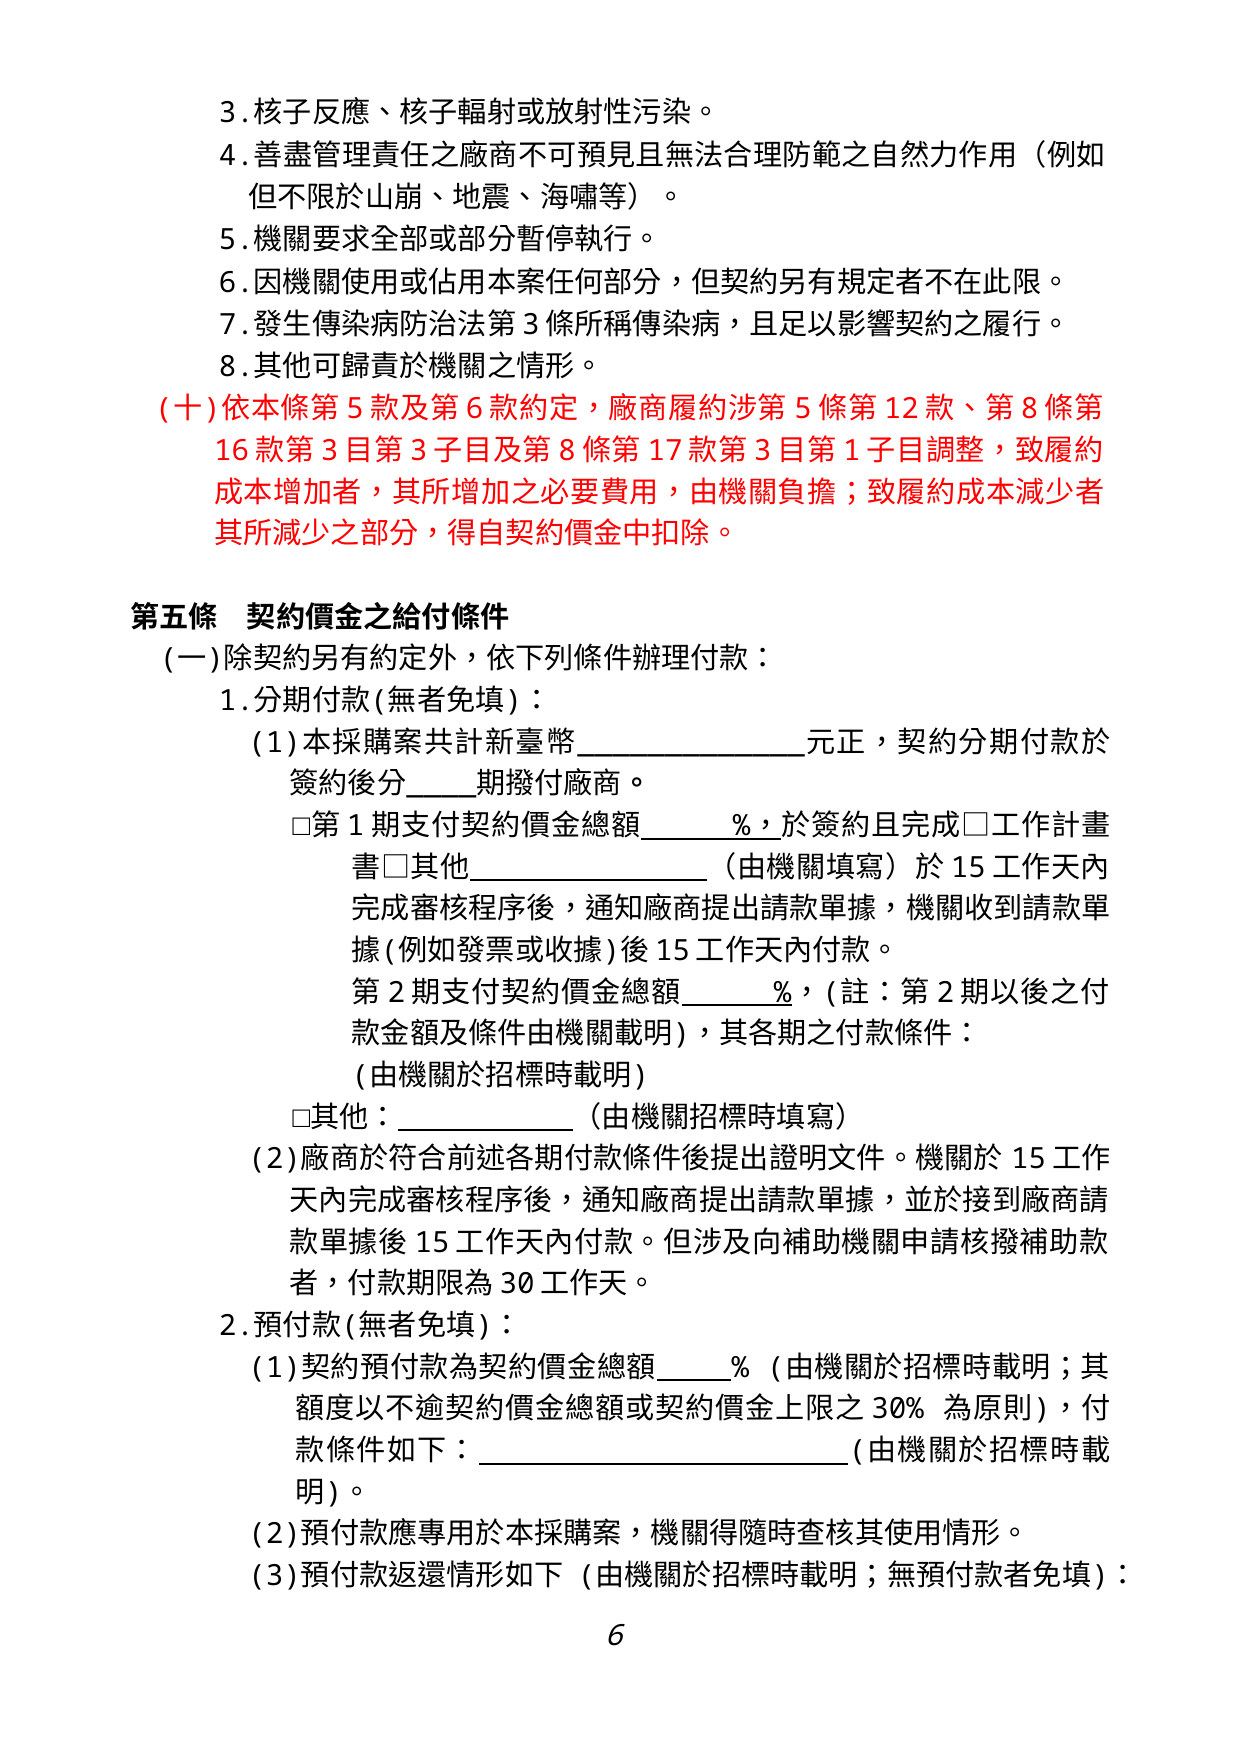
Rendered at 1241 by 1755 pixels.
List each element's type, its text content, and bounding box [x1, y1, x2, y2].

text 7.發生傳染病防治法第3條所稱傳染病，且足以影響契約之履行。 [218, 301, 1108, 343]
text (十)依本條第5款及第6款約定，廠商履約涉第5條第12款、第8條第16款第3目第3子目及第8條第17款第3目第1子目調整，致履約成本增加者，其所增加之必要費用，由機關負擔；致履約成本減少者，其所減少之部分，得自契約價金中扣除。 [155, 385, 1104, 552]
text 6.因機關使用或佔用本案任何部分，但契約另有規定者不在此限。 [218, 258, 1108, 301]
text (由機關於招標時載明) [351, 1052, 1110, 1094]
text 5.機關要求全部或部分暫停執行。 [218, 216, 1108, 258]
text □其他： （由機關招標時填寫） [289, 1094, 1110, 1135]
text (一)除契約另有約定外，依下列條件辦理付款： [159, 635, 1110, 677]
text 8.其他可歸責於機關之情形。 [218, 343, 1108, 385]
text 第五條 契約價金之給付條件 [130, 594, 1110, 635]
text □第1期支付契約價金總額 %，於簽約且完成□工作計畫書□其他 （由機關填寫）於15工作天內完成審核程序後，通知廠商提出請款單據，機關收到請款單據(例如發票或收據)後15工作天內付款。 [292, 802, 1110, 969]
text (3)預付款返還情形如下 (由機關於招標時載明；無預付款者免填)： [248, 1552, 1110, 1594]
text (2)預付款應專用於本採購案，機關得隨時查核其使用情形。 [248, 1510, 1110, 1552]
text 2.預付款(無者免填)： [218, 1302, 1110, 1344]
text (1)契約預付款為契約價金總額 % (由機關於招標時載明；其額度以不逾契約價金總額或契約價金上限之30% 為原則)，付款條件如下： (由機關於招標時載明)。 [248, 1344, 1110, 1510]
text 3.核子反應、核子輻射或放射性污染。 [218, 89, 1108, 131]
text 第2期支付契約價金總額 %，(註：第2期以後之付款金額及條件由機關載明)，其各期之付款條件： [351, 969, 1110, 1052]
text 4.善盡管理責任之廠商不可預見且無法合理防範之自然力作用（例如但不限於山崩、地震、海嘯等）。 [218, 131, 1108, 216]
text (2)廠商於符合前述各期付款條件後提出證明文件。機關於15工作天內完成審核程序後，通知廠商提出請款單據，並於接到廠商請款單據後15工作天內付款。但涉及向補助機關申請核撥補助款者，付款期限為30工作天。 [248, 1135, 1110, 1302]
text (1)本採購案共計新臺幣_____________元正，契約分期付款於簽約後分____期撥付廠商。 [248, 719, 1110, 802]
text 1.分期付款(無者免填)： [218, 677, 1110, 719]
